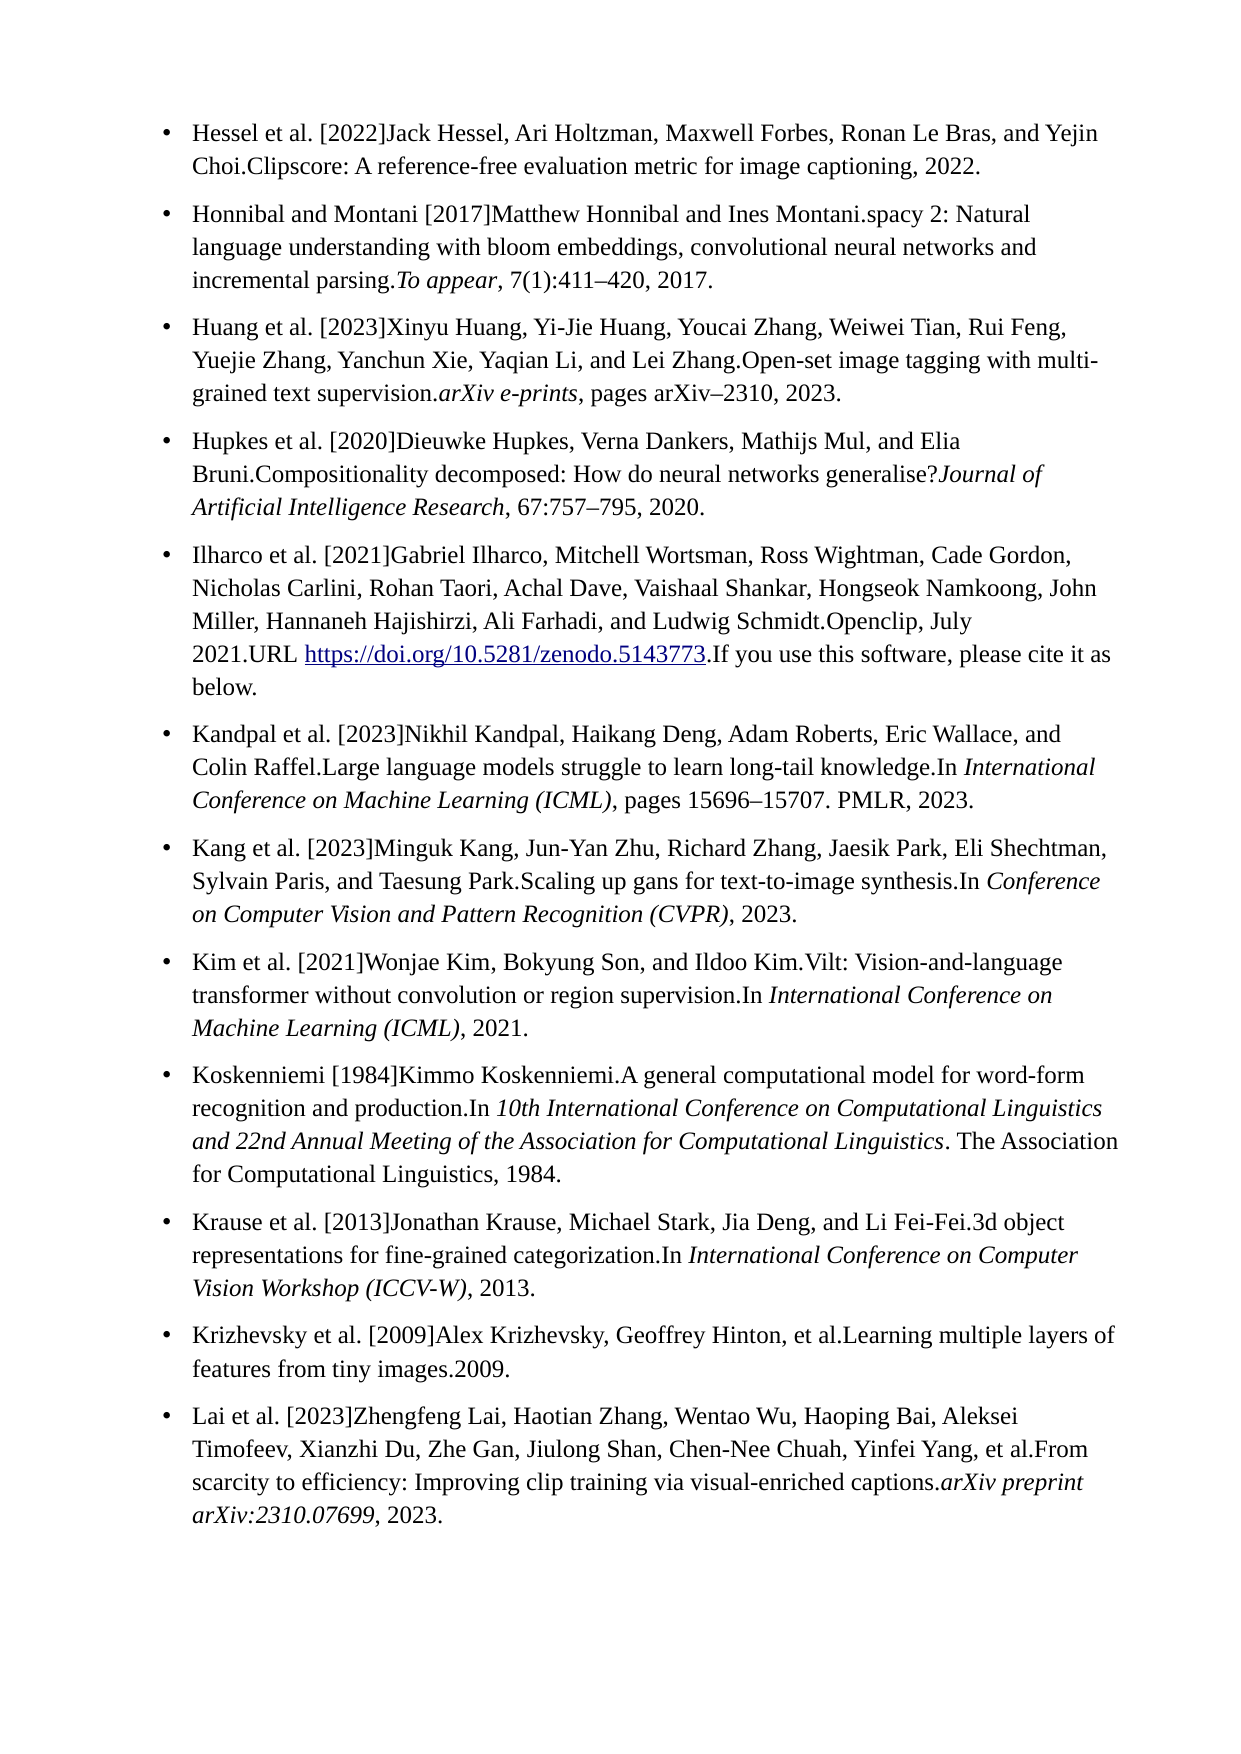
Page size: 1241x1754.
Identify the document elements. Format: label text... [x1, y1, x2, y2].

list Krause et al. [2013]Jonathan Krause, Michael Stark, Jia Deng, and Li Fei-Fei.3d object representations for fine-grained categorization.In International Conference on Computer Vision Workshop (ICCV-W), 2013. [162, 1207, 1122, 1302]
list Hupkes et al. [2020]Dieuwke Hupkes, Verna Dankers, Mathijs Mul, and Elia Bruni.Compositionality decomposed: How do neural networks generalise?Journal of Artificial Intelligence Research, 67:757–795, 2020. [162, 426, 1122, 521]
list Kang et al. [2023]Minguk Kang, Jun-Yan Zhu, Richard Zhang, Jaesik Park, Eli Shechtman, Sylvain Paris, and Taesung Park.Scaling up gans for text-to-image synthesis.In Conference on Computer Vision and Pattern Recognition (CVPR), 2023. [162, 833, 1122, 928]
list Kandpal et al. [2023]Nikhil Kandpal, Haikang Deng, Adam Roberts, Eric Wallace, and Colin Raffel.Large language models struggle to learn long-tail knowledge.In International Conference on Machine Learning (ICML), pages 15696–15707. PMLR, 2023. [162, 719, 1122, 814]
list Ilharco et al. [2021]Gabriel Ilharco, Mitchell Wortsman, Ross Wightman, Cade Gordon, Nicholas Carlini, Rohan Taori, Achal Dave, Vaishaal Shankar, Hongseok Namkoong, John Miller, Hannaneh Hajishirzi, Ali Farhadi, and Ludwig Schmidt.Openclip, July 2021.URL https://doi.org/10.5281/zenodo.5143773.If you use this software, please cite it as below. [162, 540, 1122, 701]
list Hessel et al. [2022]Jack Hessel, Ari Holtzman, Maxwell Forbes, Ronan Le Bras, and Yejin Choi.Clipscore: A reference-free evaluation metric for image captioning, 2022. [162, 118, 1122, 180]
list Krizhevsky et al. [2009]Alex Krizhevsky, Geoffrey Hinton, et al.Learning multiple layers of features from tiny images.2009. [162, 1321, 1122, 1382]
list Koskenniemi [1984]Kimmo Koskenniemi.A general computational model for word-form recognition and production.In 10th International Conference on Computational Linguistics and 22nd Annual Meeting of the Association for Computational Linguistics. The Association for Computational Linguistics, 1984. [162, 1060, 1122, 1188]
list Kim et al. [2021]Wonjae Kim, Bokyung Son, and Ildoo Kim.Vilt: Vision-and-language transformer without convolution or region supervision.In International Conference on Machine Learning (ICML), 2021. [162, 947, 1122, 1041]
list Lai et al. [2023]Zhengfeng Lai, Haotian Zhang, Wentao Wu, Haoping Bai, Aleksei Timofeev, Xianzhi Du, Zhe Gan, Jiulong Shan, Chen-Nee Chuah, Yinfei Yang, et al.From scarcity to efficiency: Improving clip training via visual-enriched captions.arXiv preprint arXiv:2310.07699, 2023. [162, 1401, 1122, 1529]
list Huang et al. [2023]Xinyu Huang, Yi-Jie Huang, Youcai Zhang, Weiwei Tian, Rui Feng, Yuejie Zhang, Yanchun Xie, Yaqian Li, and Lei Zhang.Open-set image tagging with multi-grained text supervision.arXiv e-prints, pages arXiv–2310, 2023. [162, 312, 1122, 407]
list Honnibal and Montani [2017]Matthew Honnibal and Ines Montani.spacy 2: Natural language understanding with bloom embeddings, convolutional neural networks and incremental parsing.To appear, 7(1):411–420, 2017. [162, 199, 1122, 293]
